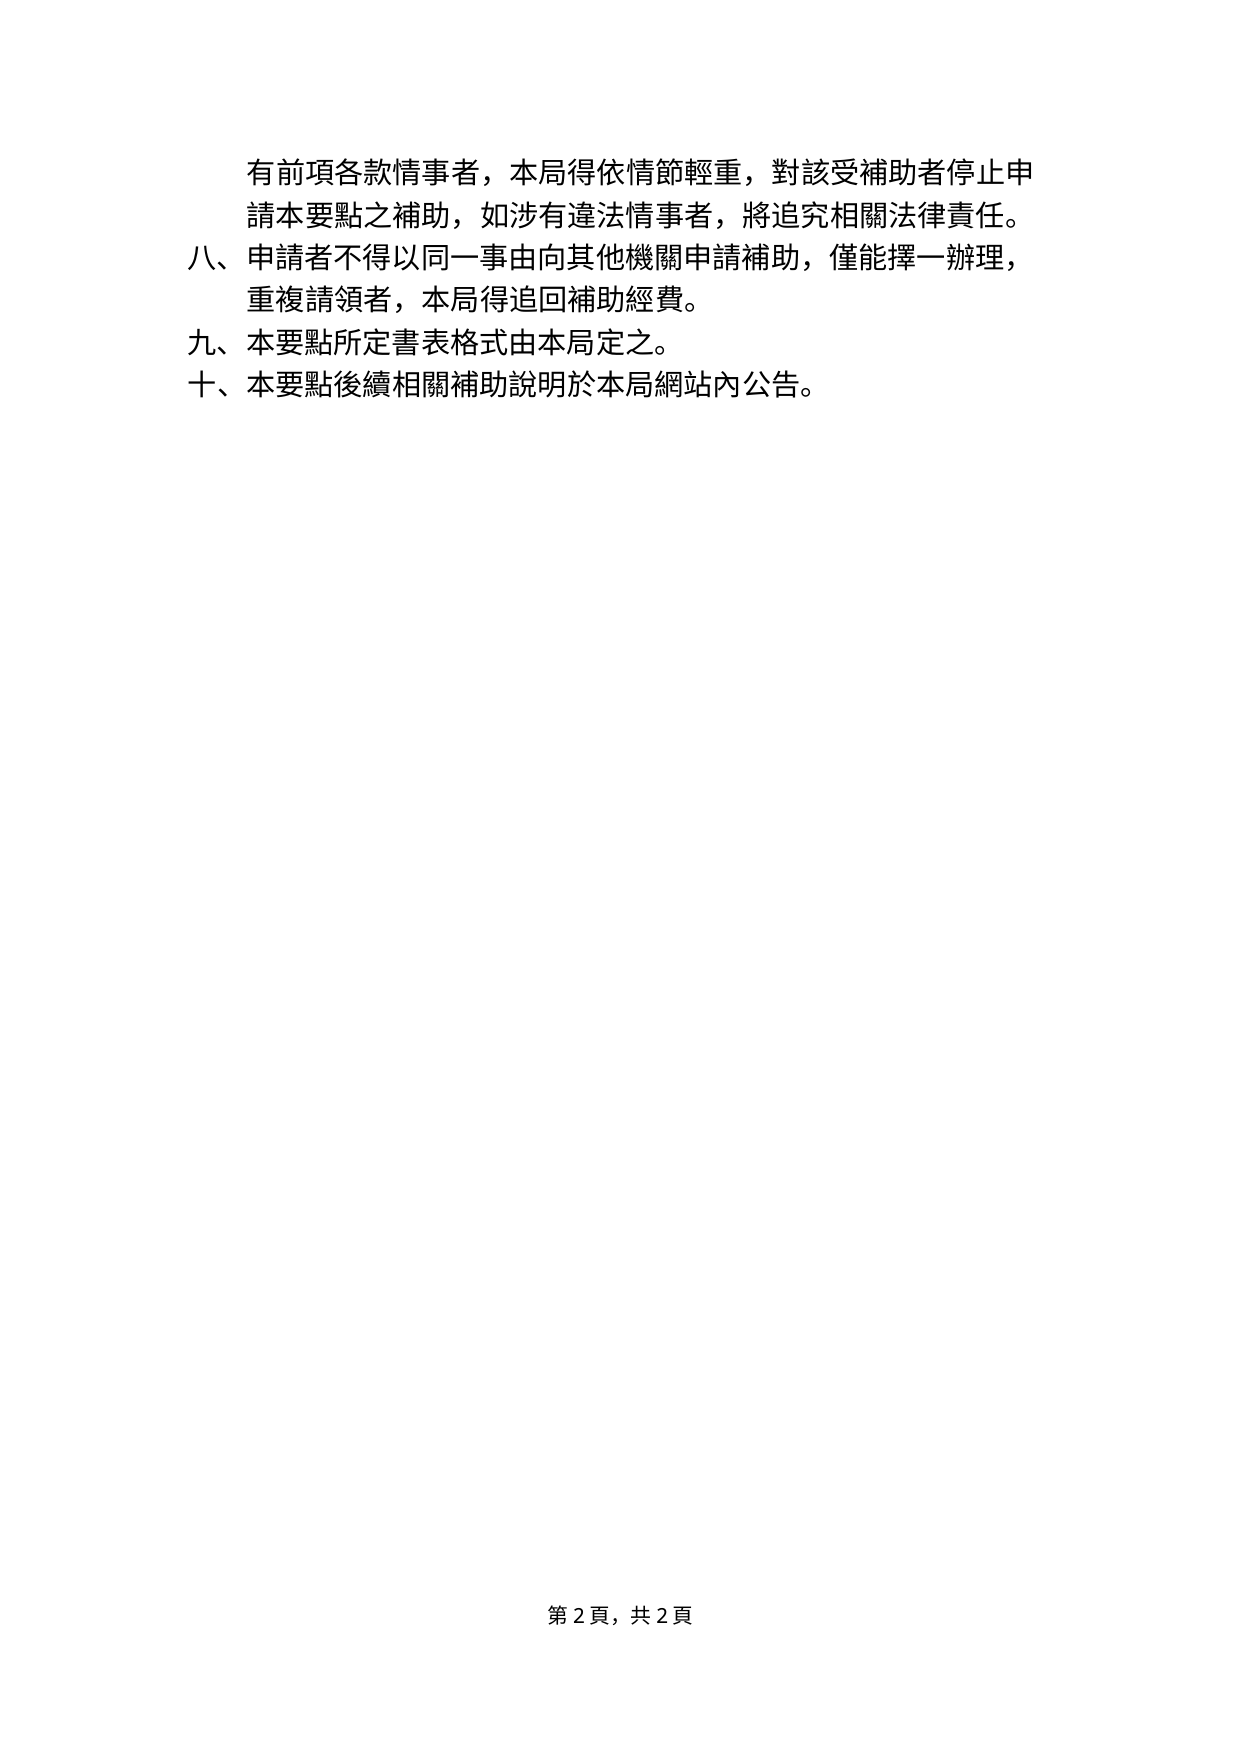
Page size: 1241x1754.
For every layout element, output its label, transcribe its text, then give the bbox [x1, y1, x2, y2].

text 有前項各款情事者，本局得依情節輕重，對該受補助者停止申請本要點之補助，如涉有違法情事者，將追究相關法律責任。 [246, 150, 1053, 234]
text 八、申請者不得以同一事由向其他機關申請補助，僅能擇一辦理，重複請領者，本局得追回補助經費。 [187, 234, 1053, 319]
text 十、本要點後續相關補助說明於本局網站內公告。 [188, 361, 1053, 404]
text 九、本要點所定書表格式由本局定之。 [187, 319, 1053, 361]
